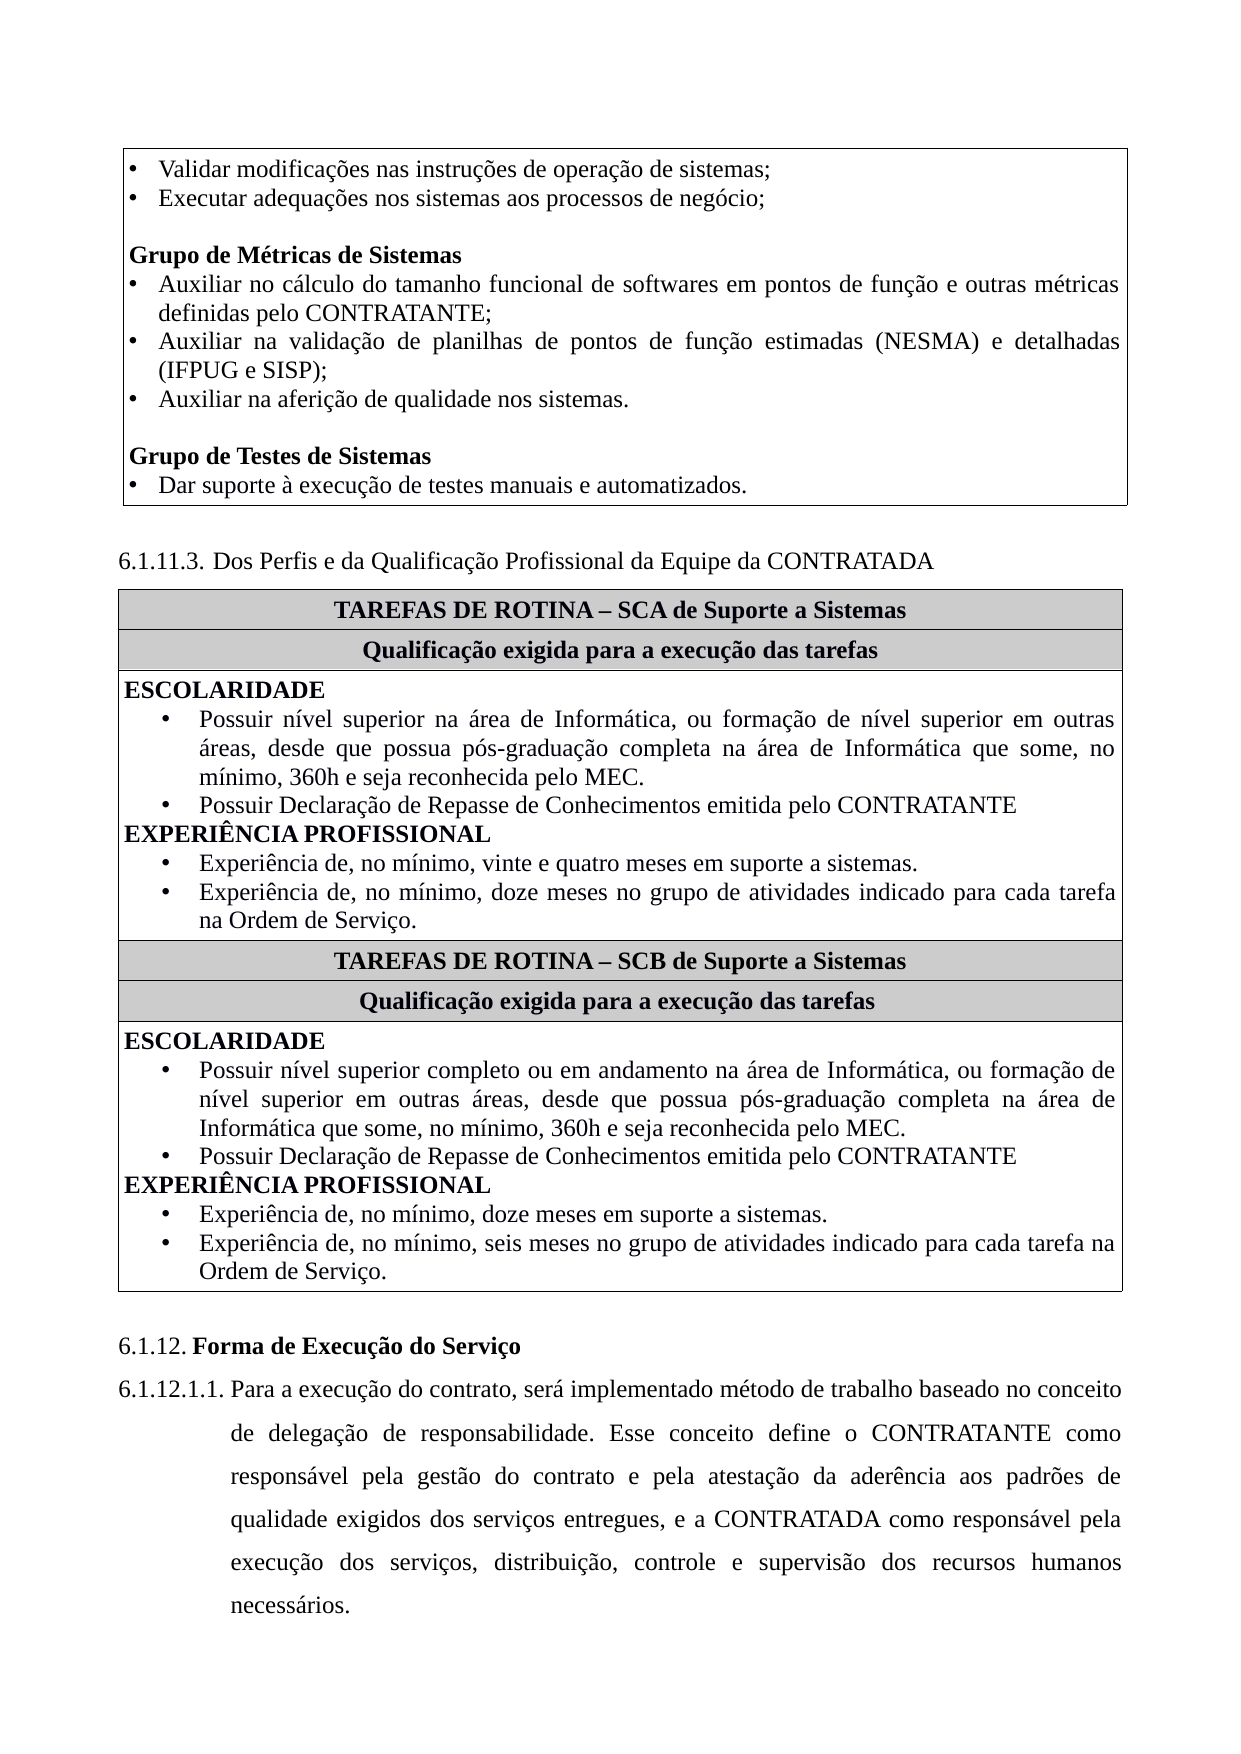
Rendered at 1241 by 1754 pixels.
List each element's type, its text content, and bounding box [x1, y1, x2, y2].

table_cell Qualificação exigida para a execução das tarefas [119, 630, 1122, 669]
table_cell ESCOLARIDADE Possuir nível superior completo ou em andamento na área de Informática, ou formação de nível superior em outras áreas, desde que possua pós-graduação completa na área de Informática que some, no mínimo, 360h e seja reconhecida pelo MEC. Possuir Declaração de Repasse de Conhecimentos emitida pelo CONTRATANTE EXPERIÊNCIA PROFISSIONAL Experiência de, no mínimo, doze meses em suporte a sistemas. Experiência de, no mínimo, seis meses no grupo de atividades indicado para cada tarefa na Ordem de Serviço. [119, 1022, 1122, 1291]
table_header TAREFAS DE ROTINA – SCB de Suporte a Sistemas [119, 941, 1122, 980]
table_header TAREFAS DE ROTINA – SCA de Suporte a Sistemas [119, 590, 1122, 629]
table_cell Os profissionais que prestarão os serviços deverão estar aptos a desenvolver as atividades de suporte, conforme grupo de atividades abaixo relacionadas: Grupo de Suporte a Incidentes Auxiliar na identificação e encaminhamento de soluções para incidentes de sistemas; Documentar procedimentos de atendimento de suporte a sistemas Auxiliar treinamentos, presenciais ou remotos, de sistemas; Grupo de Adequação de Sistemas Auxiliar na manutenção/desenvolvimento de sistemas de acordo com o processo de desenvolvimento vigente no CONTRATANTE; Verificar artefatos encaminhados pelo CONTRATANTE através dos incidentes ou requisições de serviços; Realizar modificações nas instruções de operação de sistemas; Validar modificações nas instruções de operação de sistemas; Executar adequações nos sistemas aos processos de negócio; Grupo de Métricas de Sistemas Auxiliar no cálculo do tamanho funcional de softwares em pontos de função e outras métricas definidas pelo CONTRATANTE; Auxiliar na validação de planilhas de pontos de função estimadas (NESMA) e detalhadas (IFPUG e SISP); Auxiliar na aferição de qualidade nos sistemas. Grupo de Testes de Sistemas Dar suporte à execução de testes manuais e automatizados. [124, 149, 1127, 505]
list Para a execução do contrato, será implementado método de trabalho baseado no conceito de delegação de responsabilidade. Esse conceito define o CONTRATANTE como responsável pela gestão do contrato e pela atestação da aderência aos padrões de qualidade exigidos dos serviços entregues, e a CONTRATADA como responsável pela execução dos serviços, distribuição, controle e supervisão dos recursos humanos necessários. [118, 1374, 1122, 1619]
table_cell Qualificação exigida para a execução das tarefas [119, 981, 1122, 1021]
list Dos Perfis e da Qualificação Profissional da Equipe da CONTRATADA [118, 546, 1122, 574]
table_cell ESCOLARIDADE Possuir nível superior na área de Informática, ou formação de nível superior em outras áreas, desde que possua pós-graduação completa na área de Informática que some, no mínimo, 360h e seja reconhecida pelo MEC. Possuir Declaração de Repasse de Conhecimentos emitida pelo CONTRATANTE EXPERIÊNCIA PROFISSIONAL Experiência de, no mínimo, vinte e quatro meses em suporte a sistemas. Experiência de, no mínimo, doze meses no grupo de atividades indicado para cada tarefa na Ordem de Serviço. [119, 671, 1122, 940]
list Forma de Execução do Serviço [118, 1331, 1122, 1360]
